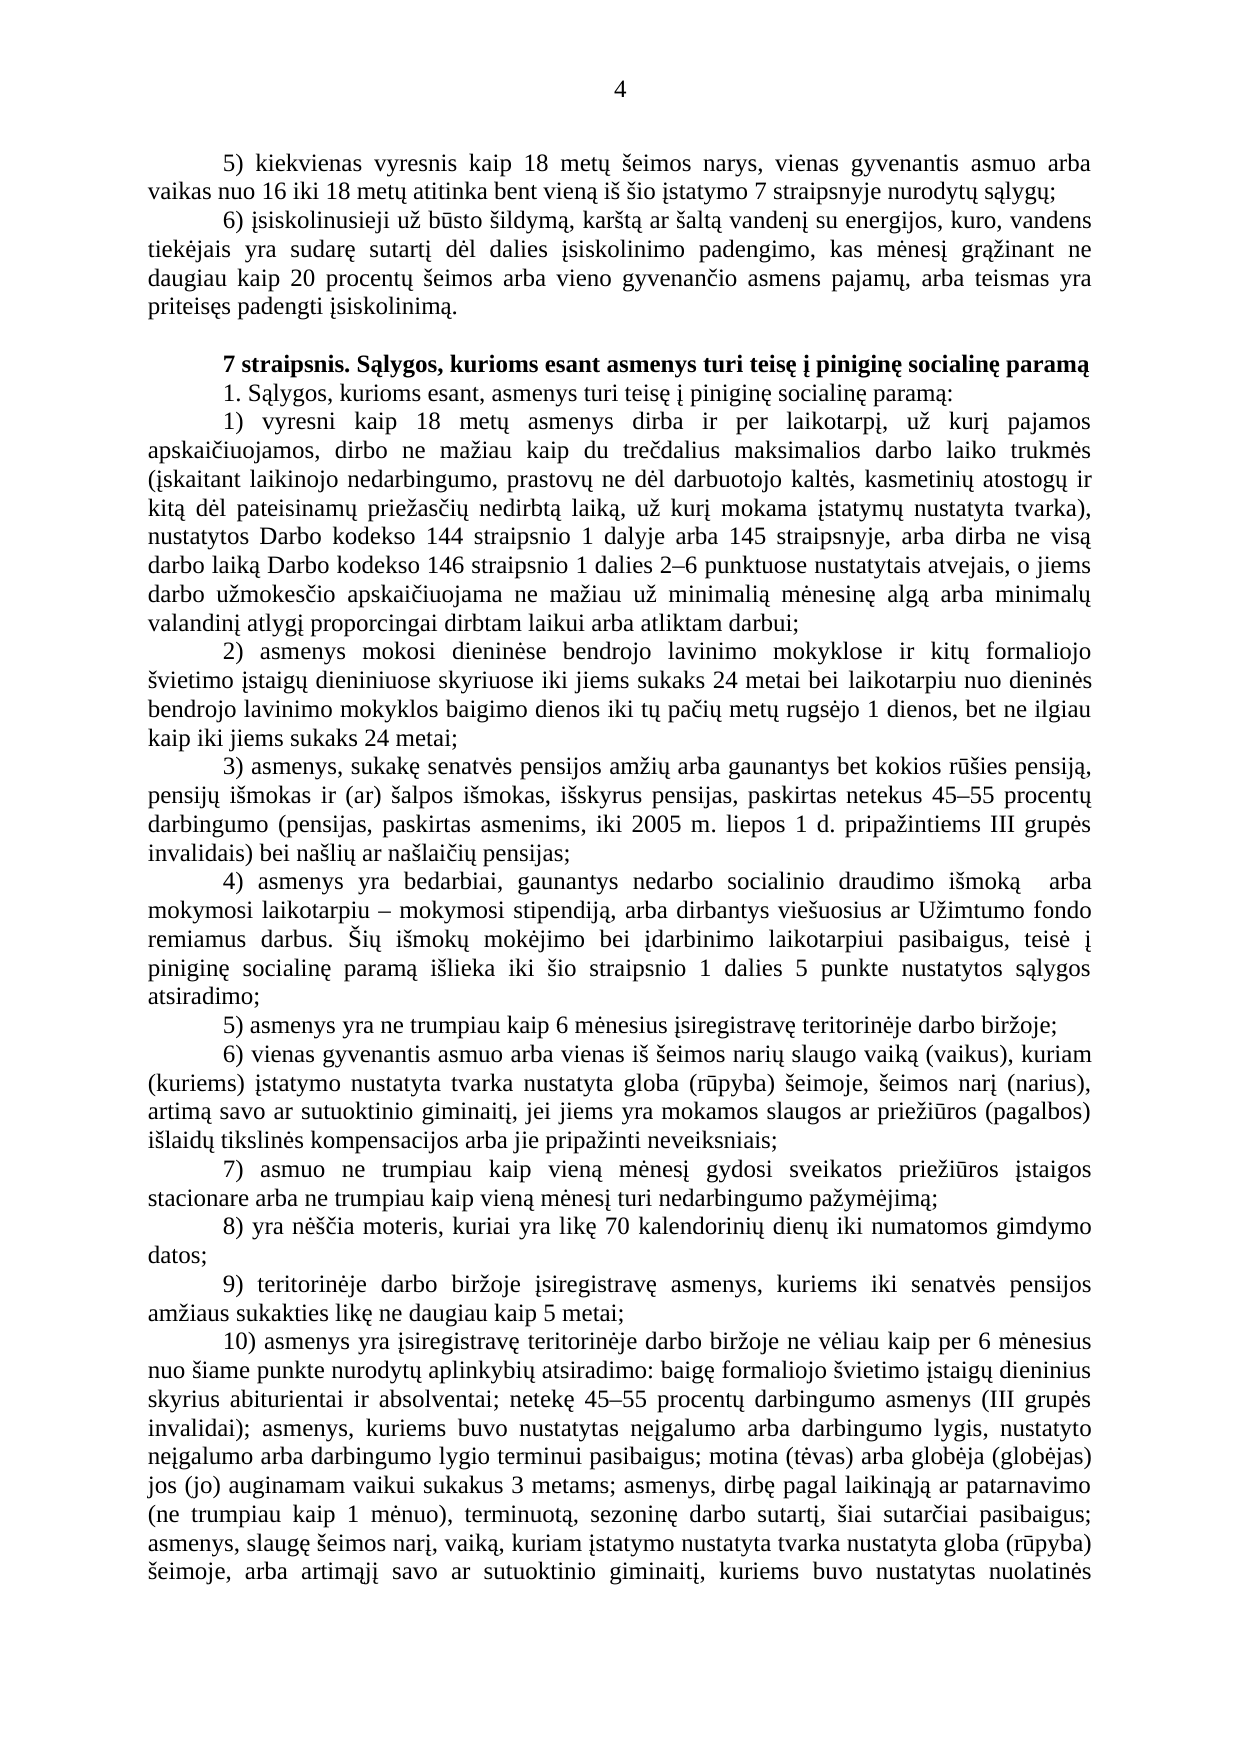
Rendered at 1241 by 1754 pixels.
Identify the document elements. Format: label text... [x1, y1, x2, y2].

text 7 straipsnis. Sąlygos, kurioms esant asmenys turi teisę į piniginę socialinę paramą [148, 349, 1092, 378]
text 1. Sąlygos, kurioms esant, asmenys turi teisę į piniginę socialinę paramą: [148, 378, 1092, 406]
text 9) teritorinėje darbo biržoje įsiregistravę asmenys, kuriems iki senatvės pensijos amžiaus sukakties likę ne daugiau kaip 5 metai; [148, 1269, 1092, 1326]
text 4) asmenys yra bedarbiai, gaunantys nedarbo socialinio draudimo išmoką arba mokymosi laikotarpiu – mokymosi stipendiją, arba dirbantys viešuosius ar Užimtumo fondo remiamus darbus. Šių išmokų mokėjimo bei įdarbinimo laikotarpiui pasibaigus, teisė į piniginę socialinę paramą išlieka iki šio straipsnio 1 dalies 5 punkte nustatytos sąlygos atsiradimo; [148, 866, 1092, 1010]
text 1) vyresni kaip 18 metų asmenys dirba ir per laikotarpį, už kurį pajamos apskaičiuojamos, dirbo ne mažiau kaip du trečdalius maksimalios darbo laiko trukmės (įskaitant laikinojo nedarbingumo, prastovų ne dėl darbuotojo kaltės, kasmetinių atostogų ir kitą dėl pateisinamų priežasčių nedirbtą laiką, už kurį mokama įstatymų nustatyta tvarka), nustatytos Darbo kodekso 144 straipsnio 1 dalyje arba 145 straipsnyje, arba dirba ne visą darbo laiką Darbo kodekso 146 straipsnio 1 dalies 2–6 punktuose nustatytais atvejais, o jiems darbo užmokesčio apskaičiuojama ne mažiau už minimalią mėnesinę algą arba minimalų valandinį atlygį proporcingai dirbtam laikui arba atliktam darbui; [148, 406, 1092, 636]
text 10) asmenys yra įsiregistravę teritorinėje darbo biržoje ne vėliau kaip per 6 mėnesius nuo šiame punkte nurodytų aplinkybių atsiradimo: baigę formaliojo švietimo įstaigų dieninius skyrius abiturientai ir absolventai; netekę 45–55 procentų darbingumo asmenys (III grupės invalidai); asmenys, kuriems buvo nustatytas neįgalumo arba darbingumo lygis, nustatyto neįgalumo arba darbingumo lygio terminui pasibaigus; motina (tėvas) arba globėja (globėjas) jos (jo) auginamam vaikui sukakus 3 metams; asmenys, dirbę pagal laikinąją ar patarnavimo (ne trumpiau kaip 1 mėnuo), terminuotą, sezoninę darbo sutartį, šiai sutarčiai pasibaigus; asmenys, slaugę šeimos narį, vaiką, kuriam įstatymo nustatyta tvarka nustatyta globa (rūpyba) šeimoje, arba artimąjį savo ar sutuoktinio giminaitį, kuriems buvo nustatytas nuolatinės [148, 1326, 1092, 1585]
text 6) vienas gyvenantis asmuo arba vienas iš šeimos narių slaugo vaiką (vaikus), kuriam (kuriems) įstatymo nustatyta tvarka nustatyta globa (rūpyba) šeimoje, šeimos narį (narius), artimą savo ar sutuoktinio giminaitį, jei jiems yra mokamos slaugos ar priežiūros (pagalbos) išlaidų tikslinės kompensacijos arba jie pripažinti neveiksniais; [148, 1039, 1092, 1154]
text 6) įsiskolinusieji už būsto šildymą, karštą ar šaltą vandenį su energijos, kuro, vandens tiekėjais yra sudarę sutartį dėl dalies įsiskolinimo padengimo, kas mėnesį grąžinant ne daugiau kaip 20 procentų šeimos arba vieno gyvenančio asmens pajamų, arba teismas yra priteisęs padengti įsiskolinimą. [148, 205, 1092, 320]
text 5) asmenys yra ne trumpiau kaip 6 mėnesius įsiregistravę teritorinėje darbo biržoje; [148, 1010, 1092, 1039]
text 8) yra nėščia moteris, kuriai yra likę 70 kalendorinių dienų iki numatomos gimdymo datos; [148, 1211, 1092, 1269]
text 2) asmenys mokosi dieninėse bendrojo lavinimo mokyklose ir kitų formaliojo švietimo įstaigų dieniniuose skyriuose iki jiems sukaks 24 metai bei laikotarpiu nuo dieninės bendrojo lavinimo mokyklos baigimo dienos iki tų pačių metų rugsėjo 1 dienos, bet ne ilgiau kaip iki jiems sukaks 24 metai; [148, 636, 1092, 751]
text 3) asmenys, sukakę senatvės pensijos amžių arba gaunantys bet kokios rūšies pensiją, pensijų išmokas ir (ar) šalpos išmokas, išskyrus pensijas, paskirtas netekus 45–55 procentų darbingumo (pensijas, paskirtas asmenims, iki 2005 m. liepos 1 d. pripažintiems III grupės invalidais) bei našlių ar našlaičių pensijas; [148, 751, 1092, 866]
text 5) kiekvienas vyresnis kaip 18 metų šeimos narys, vienas gyvenantis asmuo arba vaikas nuo 16 iki 18 metų atitinka bent vieną iš šio įstatymo 7 straipsnyje nurodytų sąlygų; [148, 148, 1092, 205]
text 7) asmuo ne trumpiau kaip vieną mėnesį gydosi sveikatos priežiūros įstaigos stacionare arba ne trumpiau kaip vieną mėnesį turi nedarbingumo pažymėjimą; [148, 1154, 1092, 1211]
